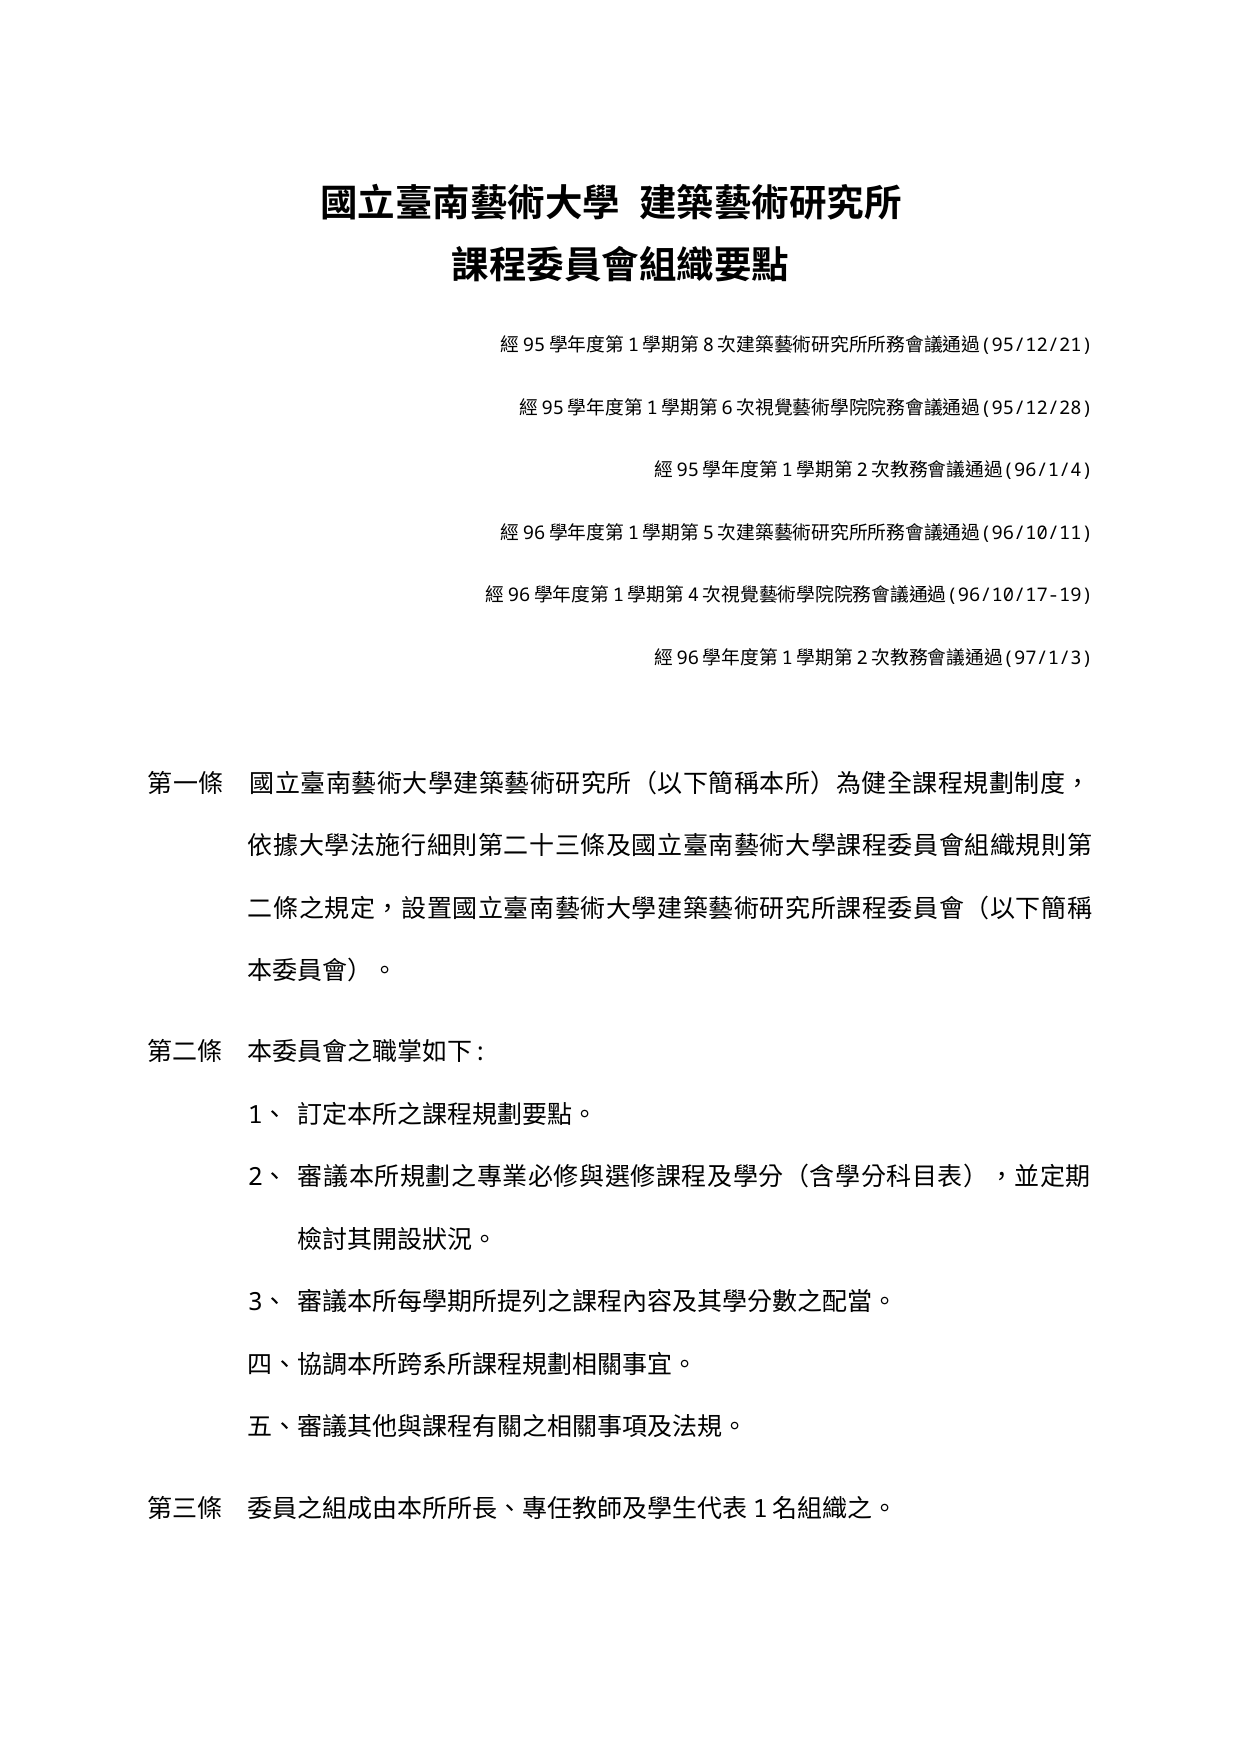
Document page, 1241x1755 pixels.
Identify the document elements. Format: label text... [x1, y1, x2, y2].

list 審議本所每學期所提列之課程內容及其學分數之配當。 [248, 1258, 1093, 1321]
text 第三條 委員之組成由本所所長、專任教師及學生代表1名組織之。 [148, 1464, 1093, 1527]
list 審議本所規劃之專業必修與選修課程及學分（含學分科目表），並定期檢討其開設狀況。 [248, 1133, 1093, 1258]
text 五、審議其他與課程有關之相關事項及法規。 [248, 1383, 1093, 1446]
text 課程委員會組織要點 [148, 221, 1093, 283]
text 經95學年度第1學期第2次教務會議通過(96/1/4) [148, 427, 1093, 489]
text 國立臺南藝術大學 建築藝術研究所 [148, 158, 1093, 221]
text 經95學年度第1學期第6次視覺藝術學院院務會議通過(95/12/28) [148, 364, 1093, 427]
text 四、協調本所跨系所課程規劃相關事宜。 [248, 1321, 1093, 1383]
text 經96學年度第1學期第2次教務會議通過(97/1/3) [148, 614, 1093, 677]
text 第一條 國立臺南藝術大學建築藝術研究所（以下簡稱本所）為健全課程規劃制度，依據大學法施行細則第二十三條及國立臺南藝術大學課程委員會組織規則第二條之規定，設置國立臺南藝術大學建築藝術研究所課程委員會（以下簡稱本委員會）。 [148, 739, 1093, 989]
list 訂定本所之課程規劃要點。 [248, 1071, 1093, 1133]
text 經96學年度第1學期第4次視覺藝術學院院務會議通過(96/10/17-19) [148, 552, 1093, 614]
text 經95學年度第1學期第8次建築藝術研究所所務會議通過(95/12/21) [148, 302, 1093, 364]
text 經96學年度第1學期第5次建築藝術研究所所務會議通過(96/10/11) [148, 489, 1093, 552]
text 第二條 本委員會之職掌如下: [148, 1008, 1093, 1071]
